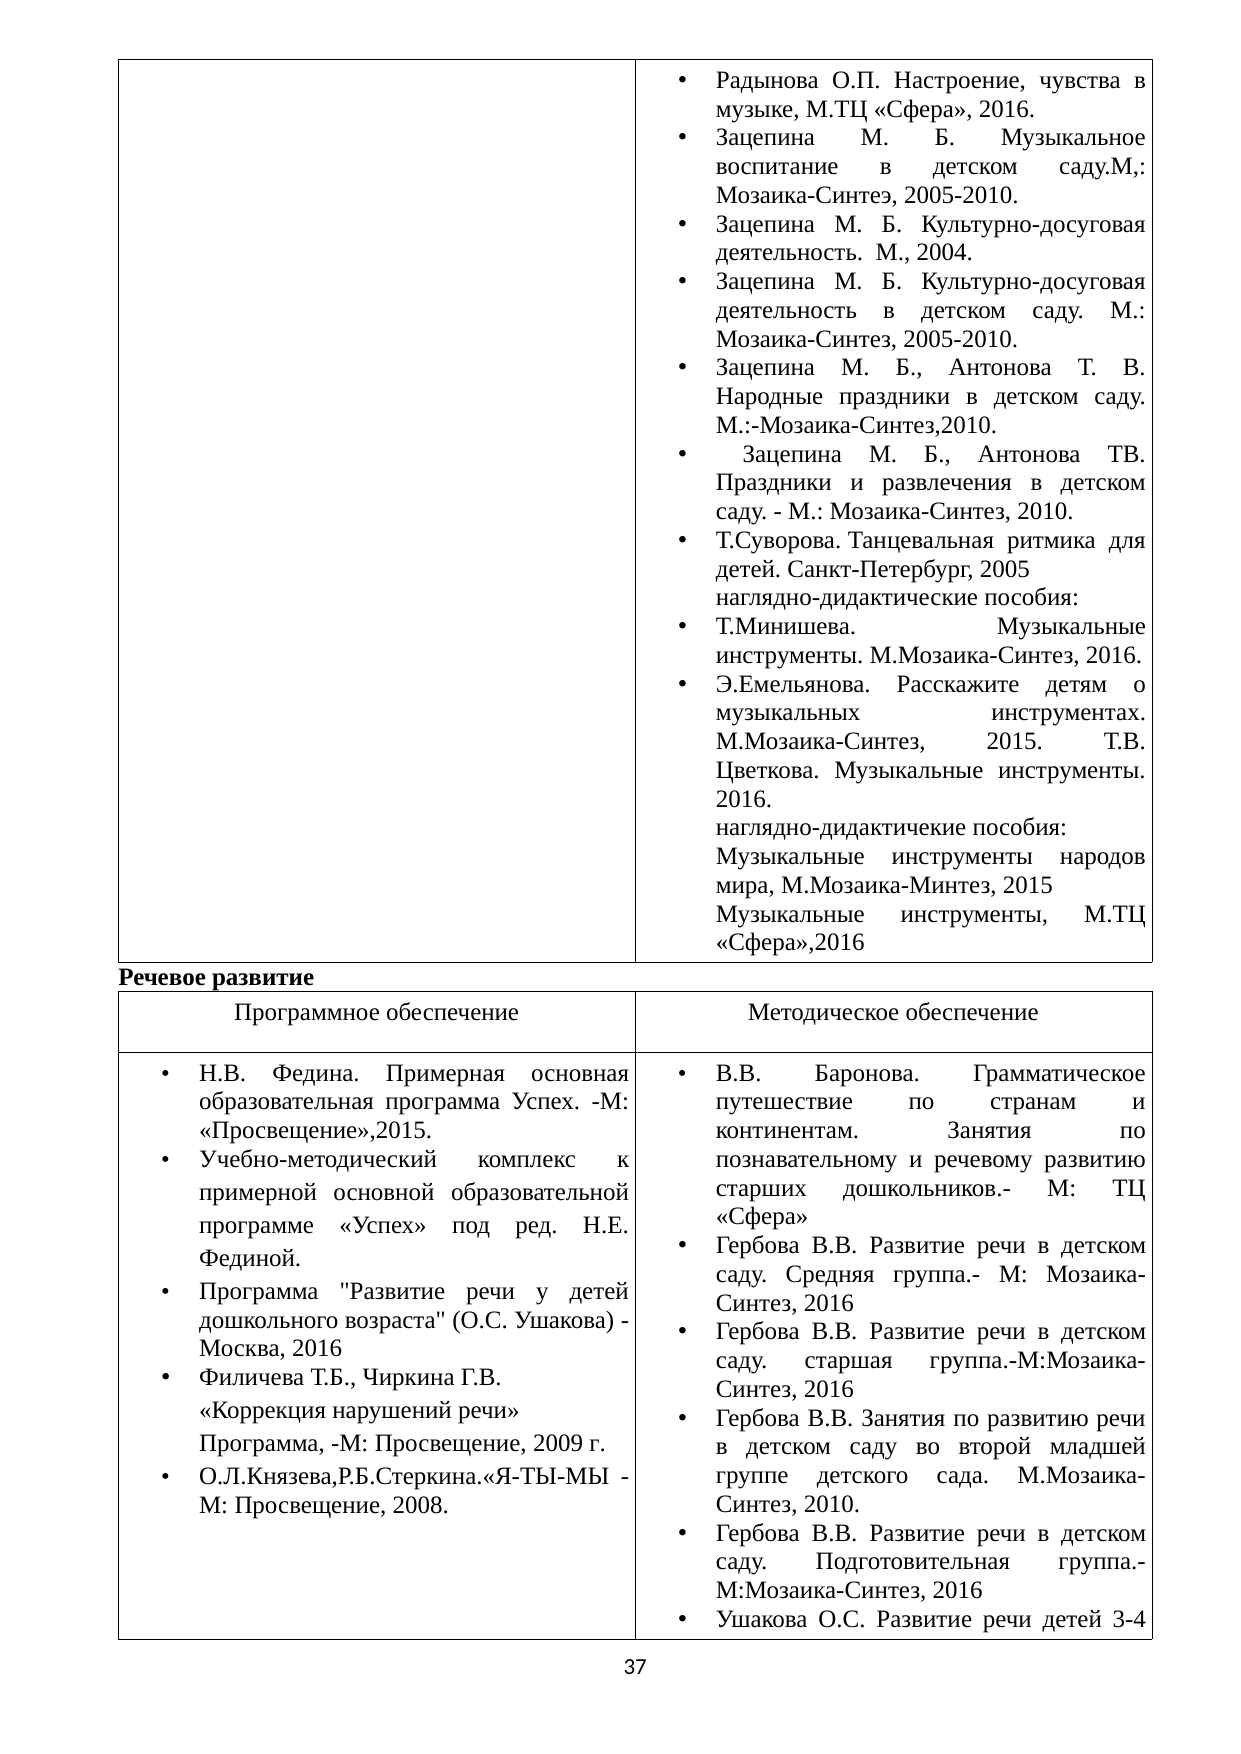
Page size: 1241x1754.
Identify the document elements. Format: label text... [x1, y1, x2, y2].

table_header [119, 60, 635, 962]
table_header Методическое обеспечение [636, 992, 1152, 1052]
table_cell Н.В. Федина. Примерная основная образовательная программа Успех. -М: «Просвещение»,2015. Учебно-методический комплекс к примерной основной образовательной программе «Успех» под ред. Н.Е. Фединой. Программа "Развитие речи у детей дошкольного возраста" (О.С. Ушакова) -Москва, 2016 Филичева Т.Б., Чиркина Г.В. «Коррекция нарушений речи» Программа, -М: Просвещение, 2009 г. О.Л.Князева,Р.Б.Стеркина.«Я-ТЫ-МЫ - М: Просвещение, 2008. [119, 1053, 635, 1638]
text Речевое развитие [118, 963, 1152, 991]
table_cell В.В. Баронова. Грамматическое путешествие по странам и континентам. Занятия по познавательному и речевому развитию старших дошкольников.- М: ТЦ «Сфера» Гербова В.В. Развитие речи в детском саду. Средняя группа.- М: Мозаика-Синтез, 2016 Гербова В.В. Развитие речи в детском саду. старшая группа.-М:Мозаика-Синтез, 2016 Гербова В.В. Занятия по развитию речи в детском саду во второй младшей группе детского сада. М.Мозаика-Синтез, 2010. Гербова В.В. Развитие речи в детском саду. Подготовительная группа.-М:Мозаика-Синтез, 2016 Ушакова О.С. Развитие речи детей 3-4 лет. Методические рекомендации. Конспекты занятий. Игры и упражнения.- М. Вентана-Граф, 2016. Ушакова О.С. Развитие речи детей 3-5 лет. Методические рекомендации. Конспекты занятий. Игры и упражнения.- - М: ТЦ «Сфера»,2016. Л.А. Ефросинина. Литература для дошкольников.3-5, 5-7 лет. -М.ТЦ «Сфера», 2015 Гербова В.В. Приобщение детей к художественной литературе. – М. Мозаика-Синтез, 2010. Хрестоматия 4 – 7 лет, Составители Гербова В.В., Ильчук Н.П., и др., М.:Оникс – XXI век, 2005. В.В. Гербова, Н.П. Ильчук «Книга для чтения в детском саду и дома» Хрестоматия. 2-4 года. Москва, 2015г. В.В. Гербова, Н.П. Ильчук «Книга для чтения в детском саду и дома» Хрестоматия. 4-5 лет. Москва, 2015г. О.С.Ушакова. Развитие речи и творчества дошкольников: игры, упражнения, конспекты занятий. ТЦ СФЕРА, 2003 В.С.Володина. Альбом по развитию речи. Москва, РОСМЭН, 2007 Н.В. Федина .Успех. Примерная общая образовательная программа.- Москва Березина Н.О., Веннецкая О.Е., Герасимова Е.Н. и др./Под научным руководством Асмолова А.Г. УСПЕХ. Методические рекомендации. Пособие для воспитателей Москва «Просвещение», 2015 Степанова М.А., Березина Н.О., Бурлакова И.А. и др.УСПЕХ. Мониторинг достижения детьми планируемых результатов. Пособие для педагогов (в комплекте с электронным приложением). Москва «Просвещение», 2015 Акулова О.В., Гогоберидзе А.Г., Гризик Т.И. и др. УСПЕХ. Совместная деятельность взрослых и детей: основные формы работы. Москва «Просвещение», 2015«Просвещение», 2015 [636, 1053, 1152, 1638]
table_header Программное обеспечение [119, 992, 635, 1052]
table_header Изобразительная деятельность: Березина Н.О., Веннецкая О.Е., Герасимова Е.Н. и др./Под научным руководством Асмолова А.Г. УСПЕХ. Методические рекомендации. Пособие для воспитателей, М: «Просвещение»,2015 Степанова М.А., Березина Н.О., Бурлакова И.А. и др.УСПЕХ. Мониторинг достижения детьми планируемых результатов. Пособие для педагогов (в комплекте с электронным приложением).М: «Просвещение»,2015 Гризик Т. И., Ерофеева Т. И.УСПЕХ. Умные раскраски. Пособие для детей 3—7 лет- М: «Просвещение»,2015. Доронова Т. Н. УСПЕХ. Наша мастерская. Пособие для детей 3—7 лет - М: «Просвещение»,2015. Гризик Т. И. УСПЕХ. Умелые пальчики. Пособие для детей 3—7 лет - М: «Просвещение»,2015. Доронова Т. Н. УСПЕХ. Изобразительное искусство. Пособие для детей 4—7 лет - М: «Просвещение»,2015. Акулова О.В., Гогоберидзе А.Г., Гризик Т.И. и др.УСПЕХ. Совместная деятельность взрослых и детей: основные формы.М: «Просвещение»,2015 К.К.Утробина, Г.Ф. Утробин. Увлекательное рисование методом тычка с детьми. Москва, Гном и Д, 2001 Комарова Т. С. Занятия по изобразительной деятельности во второй младшей детского сада. Конспекты занятий. — М.: Мозаика-Синтез, 2015. Комарова Т. С. Занятия по изобразительной деятельности в средней группе детского сада. Конспекты занятий. — М.: Мозаика-Синтез, 2015 Комарова Т. С. Занятия по изобразительной деятельности в старшей группе детского сада. Конспекты занятий. — М.: Мозаика-Синтез,2015 наглядно-дидактичекие пособия: Филимоновская народная игрушка. М.: Мозаика-Синтез, 2016 Городецкая роспись по дереву. М,: Мозаика-Синтез, 2016 Полхов-Майдан. - М.: Мозаика-Синтез, 2016 Каргополь. Народная игрушка. М,: Мозаика-Синтез, 2016 Дымковская игрушка.- М.: Мозаика-Синтез, 2016. Хохлома, М.: Мозаика-Синтез, 2016 Гжель.-М.: Мозаика-Синтез, 2016 Животные в русской графике.-М.: Мозаика-Синтез, 2016 Сказка в русской живописи.-М.: Мозаика-Синтез, 2015 Натюрморт. -М.: Мозаика-Синтез, 2016 Портрет. -М.: Мозаика-Синтез, 2016 Детский портрет.-М.: Мозаика-Синтез, 2016 Пейзаж-М.: Мозаика-Синтез, 2015 Рабочие тетради Волшебный пластилин. М.: Мозаика-Синтез, 2016. Городецкая роспись. М.: Мозаика-Синтез, 2016 Дымковская игрушка. М.: Мозаика-Синтез, 2016 Жоствоский букет М.: Мозаика-Синтез, 2016 Сказочная гжель. М.: Мозаика-Синтез, 2016 Музыкальная деятельность Радынова О.П. Настроение, чувства в музыке, М.ТЦ «Сфера», 2016. Радынова О.П. Сказка в музыке.Музыкальные инструменты, М.ТЦ «Сфера», 2016. Радынова О.П. Настроение, чувства в музыке, М.ТЦ «Сфера», 2016. Зацепина М. Б. Музыкальное воспитание в детском саду.М,: Мозаика-Синтеэ, 2005-2010. Зацепина М. Б. Культурно-досуговая деятельность. М., 2004. Зацепина М. Б. Культурно-досуговая деятельность в детском саду. М.: Мозаика-Синтез, 2005-2010. Зацепина М. Б., Антонова Т. В. Народные праздники в детском саду. М.:-Мозаика-Синтез,2010. Зацепина М. Б., Антонова ТВ. Праздники и развлечения в детском саду. - М.: Мозаика-Синтез, 2010. Т.Суворова. Танцевальная ритмика для детей. Санкт-Петербург, 2005 наглядно-дидактические пособия: Т.Минишева. Музыкальные инструменты. М.Мозаика-Синтез, 2016. Э.Емельянова. Расскажите детям о музыкальных инструментах. М.Мозаика-Синтез, 2015. Т.В. Цветкова. Музыкальные инструменты. 2016. наглядно-дидактичекие пособия: Музыкальные инструменты народов мира, М.Мозаика-Минтез, 2015 Музыкальные инструменты, М.ТЦ «Сфера»,2016 [636, 60, 1152, 962]
